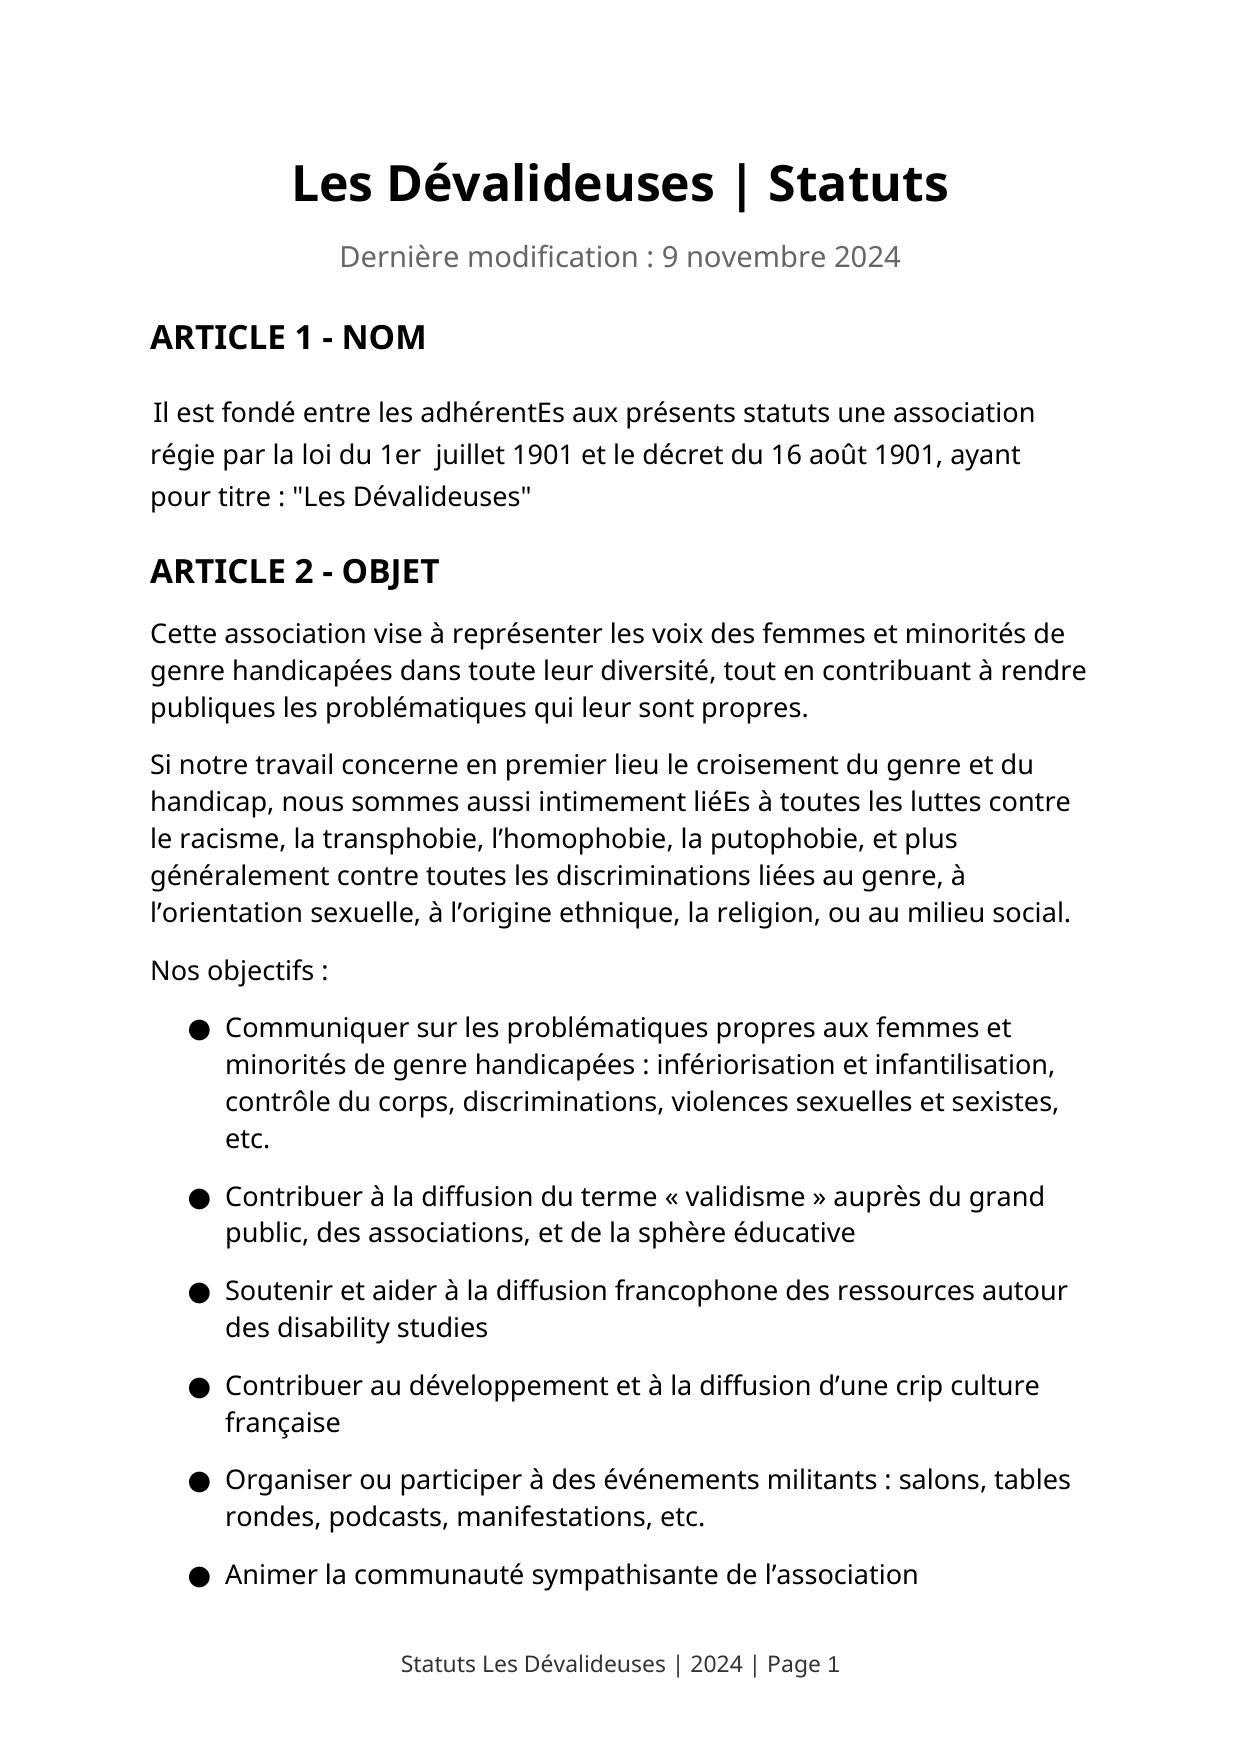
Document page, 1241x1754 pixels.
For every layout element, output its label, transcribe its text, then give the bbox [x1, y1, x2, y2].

list Communiquer sur les problématiques propres aux femmes et minorités de genre handicapées : infériorisation et infantilisation, contrôle du corps, discriminations, violences sexuelles et sexistes, etc. [187, 1009, 1090, 1156]
subtitle Dernière modification : 9 novembre 2024 [150, 237, 1090, 276]
text Il est fondé entre les adhérentEs aux présents statuts une association régie par la loi du 1er juillet 1901 et le décret du 16 août 1901, ayant pour titre : "Les Dévalideuses" [150, 394, 1066, 514]
text Nos objectifs : [150, 951, 1090, 988]
list Soutenir et aider à la diffusion francophone des ressources autour des disability studies [187, 1272, 1090, 1345]
subtitle ARTICLE 1 - NOM [150, 314, 1066, 359]
subtitle ARTICLE 2 - OBJET [150, 548, 1066, 593]
list Contribuer à la diffusion du terme « validisme » auprès du grand public, des associations, et de la sphère éducative [187, 1177, 1090, 1251]
list Contribuer au développement et à la diffusion d’une crip culture française [187, 1366, 1090, 1440]
list Organiser ou participer à des événements militants : salons, tables rondes, podcasts, manifestations, etc. [187, 1461, 1090, 1534]
text Cette association vise à représenter les voix des femmes et minorités de genre handicapées dans toute leur diversité, tout en contribuant à rendre publiques les problématiques qui leur sont propres. [150, 614, 1090, 725]
list Animer la communauté sympathisante de l’association [187, 1555, 1090, 1592]
text Si notre travail concerne en premier lieu le croisement du genre et du handicap, nous sommes aussi intimement liéEs à toutes les luttes contre le racisme, la transphobie, l’homophobie, la putophobie, et plus généralement contre toutes les discriminations liées au genre, à l’orientation sexuelle, à l’origine ethnique, la religion, ou au milieu social. [150, 746, 1090, 930]
text Les Dévalideuses | Statuts [150, 148, 1090, 216]
